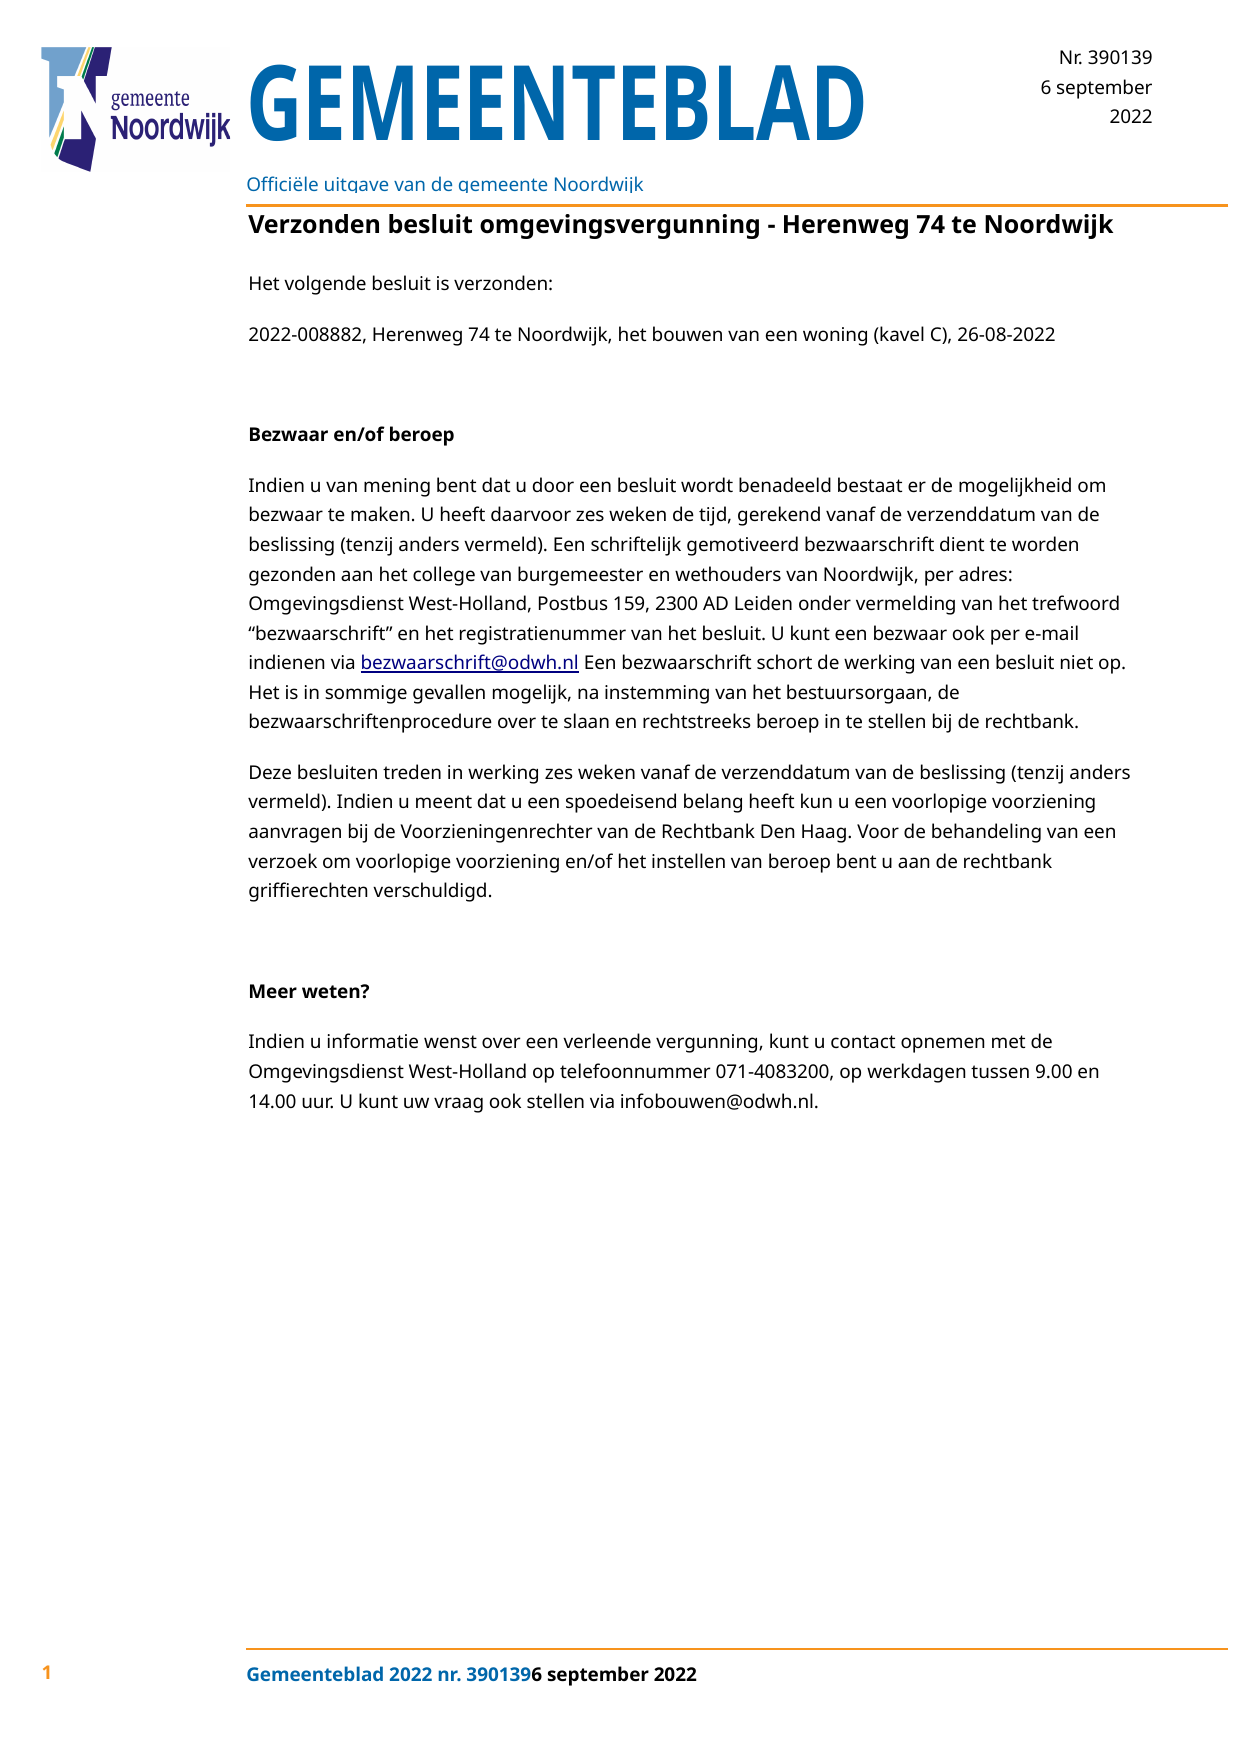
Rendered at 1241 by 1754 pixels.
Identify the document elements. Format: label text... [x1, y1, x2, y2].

text Meer weten? [248, 978, 1152, 1004]
text Deze besluiten treden in werking zes weken vanaf de verzenddatum van de beslissing (tenzij anders vermeld). Indien u meent dat u een spoedeisend belang heeft kun u een voorlopige voorziening aanvragen bij de Voorzieningenrechter van de Rechtbank Den Haag. Voor de behandeling van een verzoek om voorlopige voorziening en/of het instellen van beroep bent u aan de rechtbank griffierechten verschuldigd. [248, 759, 1152, 903]
text Bezwaar en/of beroep [248, 422, 1152, 447]
picture [41, 47, 231, 172]
text 2022-008882, Herenweg 74 te Noordwijk, het bouwen van een woning (kavel C), 26-08-2022 [248, 321, 1152, 346]
text Indien u informatie wenst over een verleende vergunning, kunt u contact opnemen met de Omgevingsdienst West-Holland op telefoonnummer 071-4083200, op werkdagen tussen 9.00 en 14.00 uur. U kunt uw vraag ook stellen via infobouwen@odwh.nl. [248, 1029, 1152, 1113]
text Indien u van mening bent dat u door een besluit wordt benadeeld bestaat er de mogelijkheid om bezwaar te maken. U heeft daarvoor zes weken de tijd, gerekend vanaf de verzenddatum van de beslissing (tenzij anders vermeld). Een schriftelijk gemotiveerd bezwaarschrift dient te worden gezonden aan het college van burgemeester en wethouders van Noordwijk, per adres: Omgevingsdienst West-Holland, Postbus 159, 2300 AD Leiden onder vermelding van het trefwoord “bezwaarschrift” en het registratienummer van het besluit. U kunt een bezwaar ook per e-mail indienen via bezwaarschrift@odwh.nl Een bezwaarschrift schort de werking van een besluit niet op. Het is in sommige gevallen mogelijk, na instemming van het bestuursorgaan, de bezwaarschriftenprocedure over te slaan en rechtstreeks beroep in te stellen bij de rechtbank. [248, 472, 1152, 734]
text Verzonden besluit omgevingsvergunning - Herenweg 74 te Noordwijk [248, 207, 1152, 241]
text Het volgende besluit is verzonden: [248, 270, 1152, 296]
